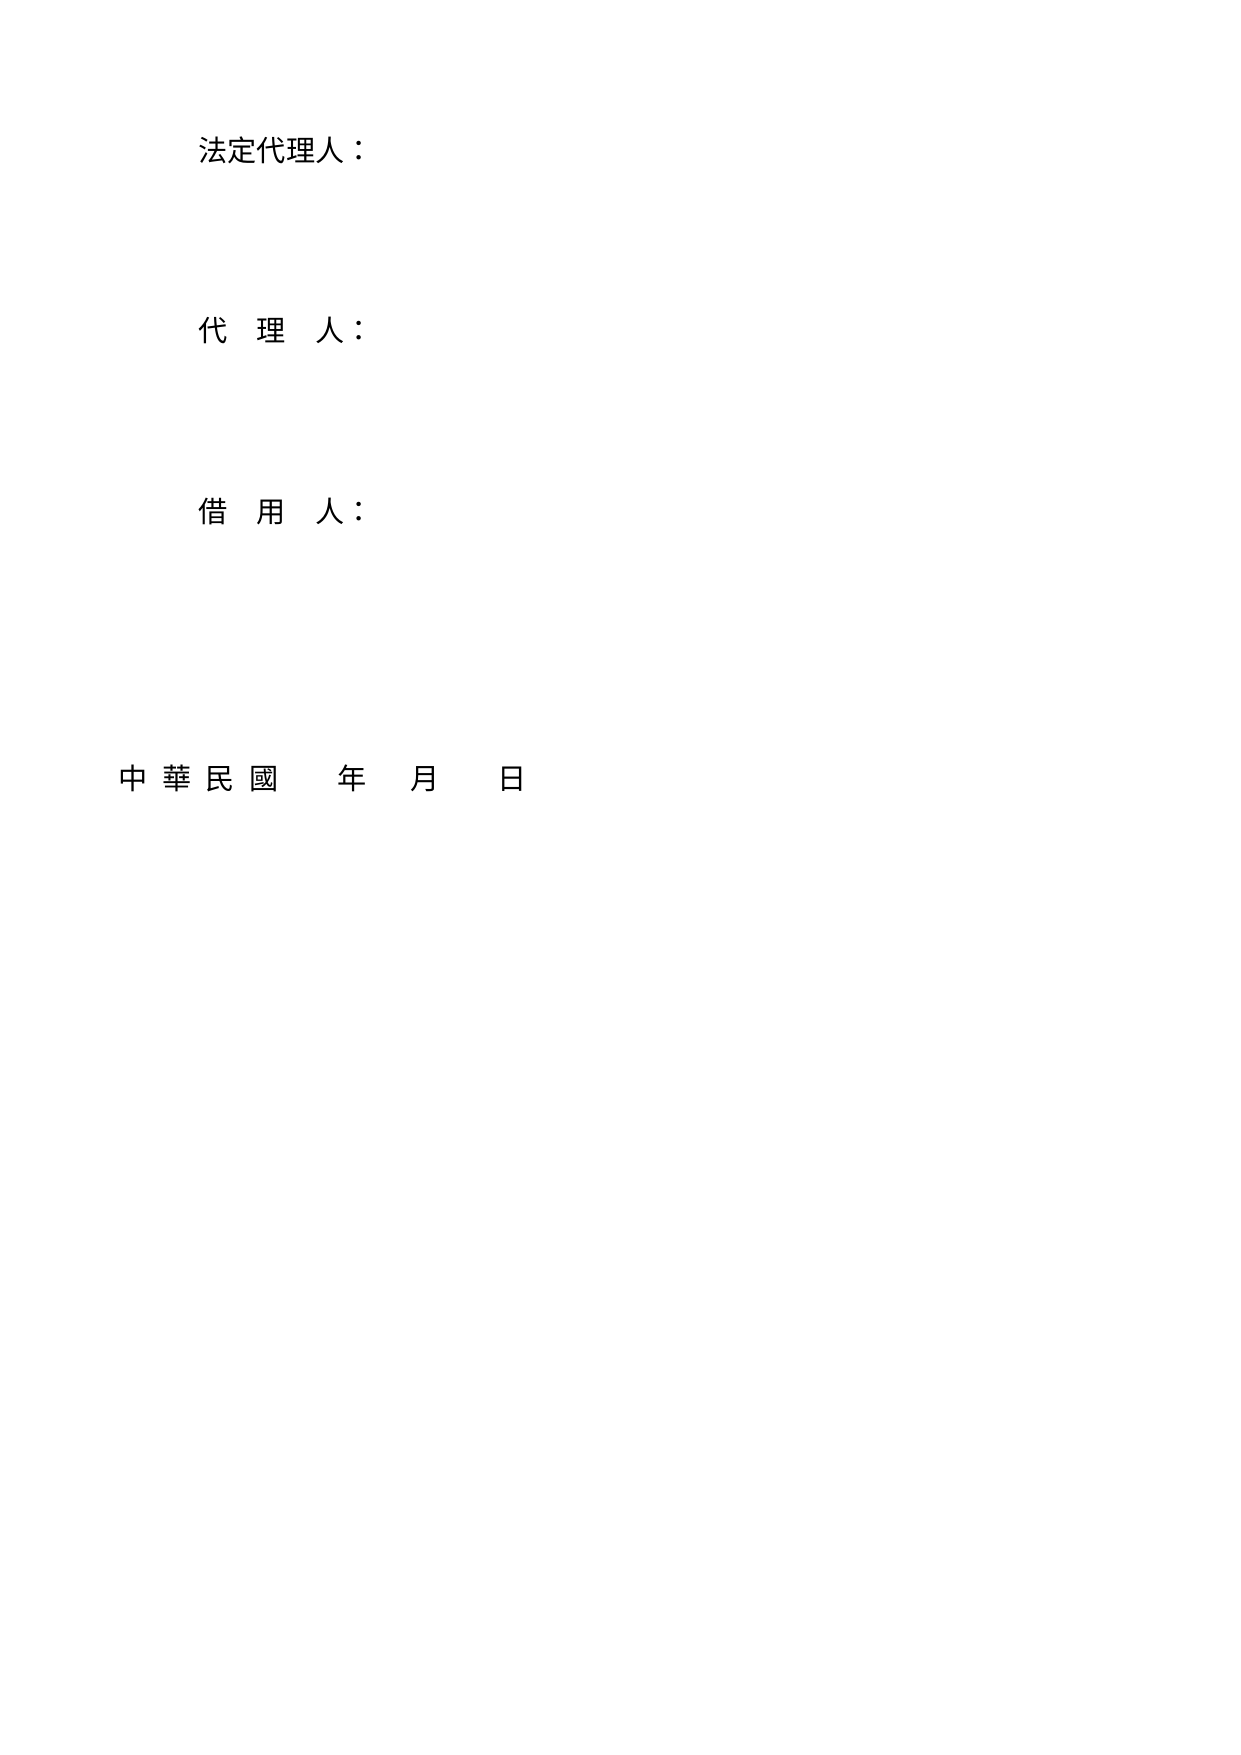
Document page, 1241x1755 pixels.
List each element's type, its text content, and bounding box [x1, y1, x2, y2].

text 借 用 人： [118, 489, 1122, 531]
text 中 華 民 國 年 月 日 [118, 756, 1122, 798]
text 法定代理人： [118, 127, 1122, 169]
text 代 理 人： [118, 308, 1122, 350]
